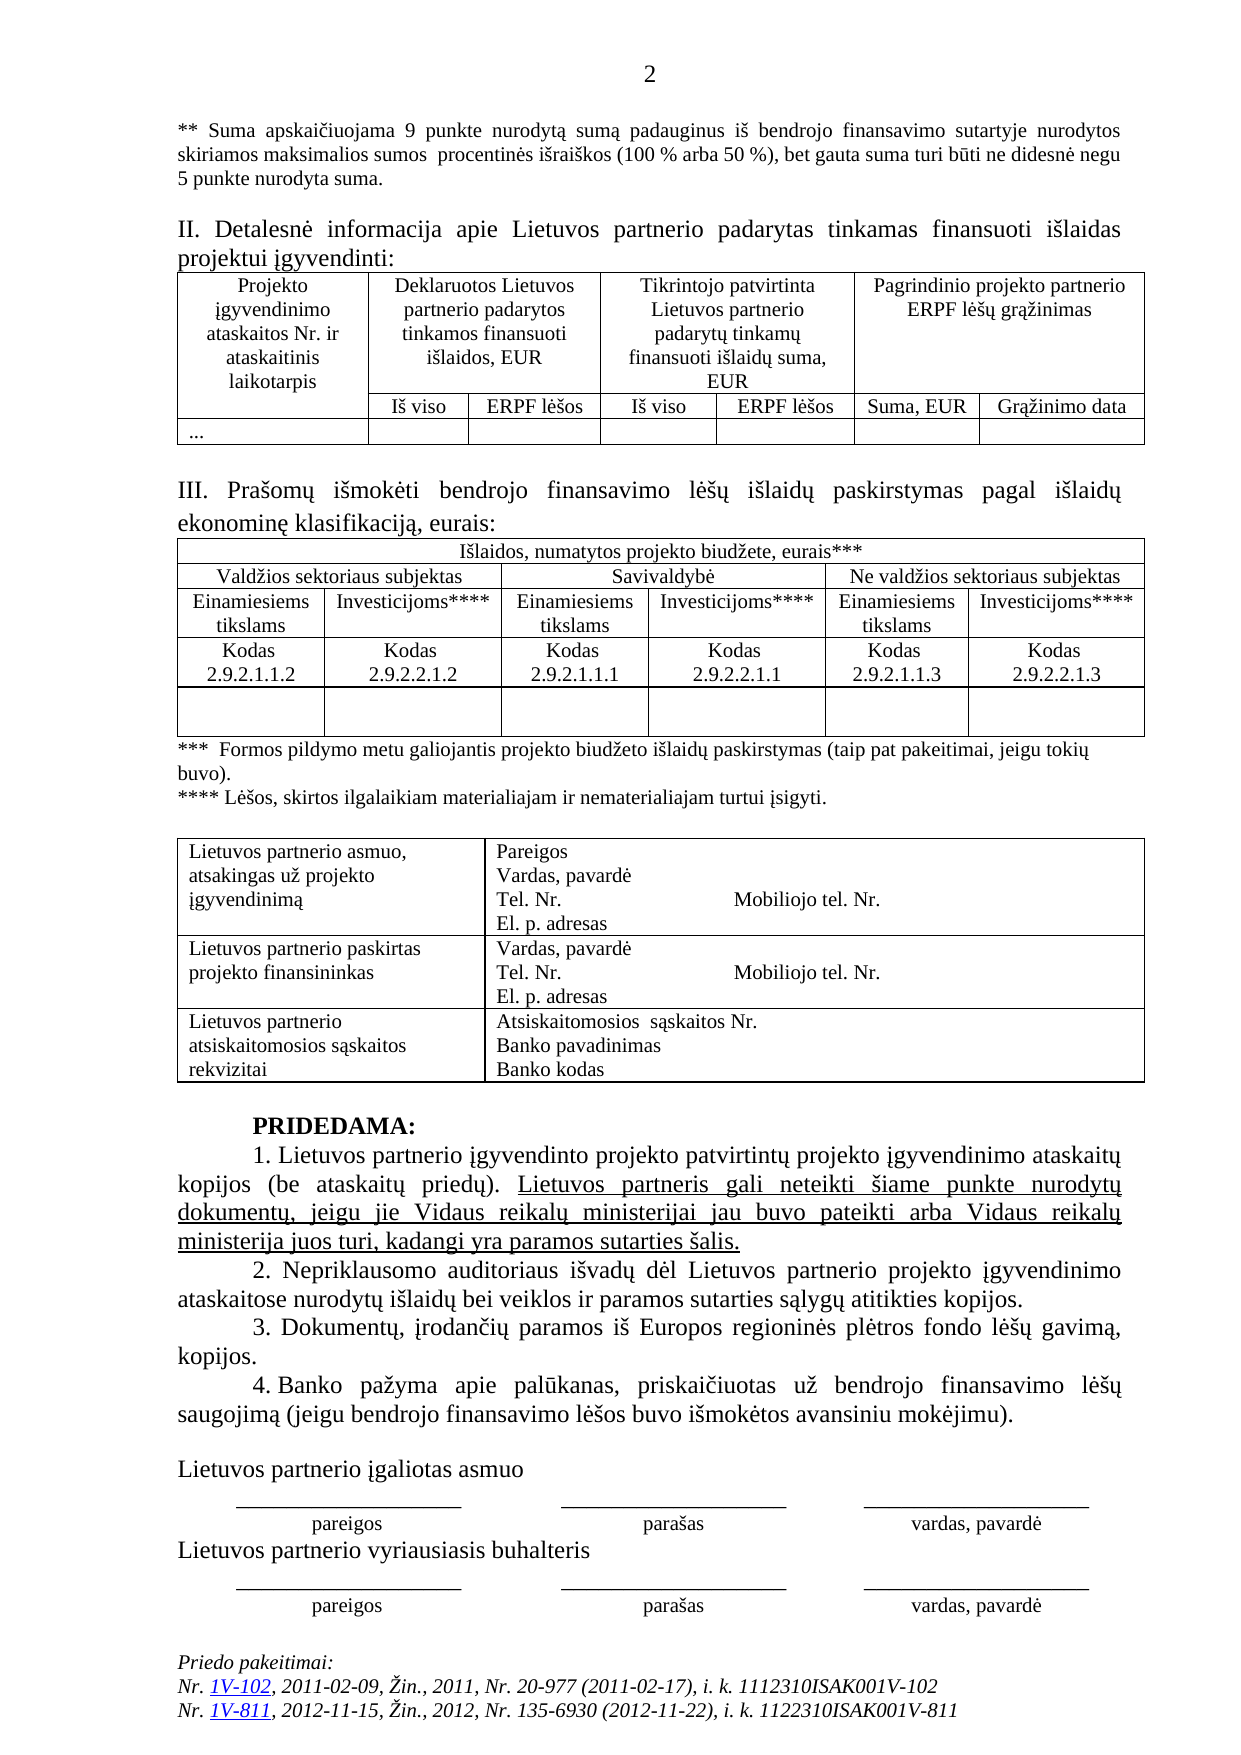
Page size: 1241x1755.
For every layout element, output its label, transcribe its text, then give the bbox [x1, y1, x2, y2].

text III. Prašomų išmokėti bendrojo finansavimo lėšų išlaidų paskirstymas pagal išlaidų ekonominę klasifikaciją, eurais: [177, 471, 1122, 538]
table_header Projekto įgyvendinimo ataskaitos Nr. ir ataskaitinis laikotarpis [178, 273, 368, 418]
text Priedo pakeitimai: [177, 1650, 1122, 1674]
table_header Išlaidos, numatytos projekto biudžete, eurais*** [178, 539, 1144, 563]
table_cell pareigos [172, 1593, 522, 1617]
table_cell Kodas 2.9.2.2.1.3 [969, 638, 1144, 686]
table_cell Kodas 2.9.2.1.1.2 [178, 638, 324, 686]
table_header Pareigos Vardas, pavardė Tel. Nr. Mobiliojo tel. Nr. El. p. adresas [486, 839, 1144, 935]
text *** Formos pildymo metu galiojantis projekto biudžeto išlaidų paskirstymas (taip pat pakeitimai, jeigu tokių buvo). [177, 737, 1122, 785]
table_cell [178, 688, 324, 736]
text 2. Nepriklausomo auditoriaus išvadų dėl Lietuvos partnerio projekto įgyvendinimo ataskaitose nurodytų išlaidų bei veiklos ir paramos sutarties sąlygų atitikties kopijos. [177, 1255, 1122, 1312]
table_header __________________ [522, 1564, 825, 1593]
table_cell Suma, EUR [855, 394, 979, 418]
text Lietuvos partnerio įgaliotas asmuo [177, 1454, 1122, 1482]
table_cell vardas, pavardė [825, 1511, 1128, 1535]
table_cell ERPF lėšos [717, 394, 854, 418]
table_header __________________ [172, 1564, 522, 1593]
table_cell Atsiskaitomosios sąskaitos Nr. Banko pavadinimas Banko kodas [486, 1009, 1144, 1081]
text ministerija juos turi, kadangi yra paramos sutarties šalis. [177, 1223, 1122, 1255]
table_cell [325, 688, 501, 736]
table_cell Lietuvos partnerio atsiskaitomosios sąskaitos rekvizitai [178, 1009, 484, 1081]
table_header __________________ [825, 1483, 1128, 1511]
table_cell [826, 688, 968, 736]
table_header Tikrintojo patvirtinta Lietuvos partnerio padarytų tinkamų finansuoti išlaidų suma, EUR [601, 273, 854, 393]
table_cell parašas [522, 1511, 825, 1535]
text Nr. 1V-102, 2011-02-09, Žin., 2011, Nr. 20-977 (2011-02-17), i. k. 1112310ISAK001V-102 [177, 1674, 1122, 1698]
text **** Lėšos, skirtos ilgalaikiam materialiajam ir nematerialiajam turtui įsigyti. [177, 785, 1122, 809]
table_cell Kodas 2.9.2.2.1.2 [325, 638, 501, 686]
text II. Detalesnė informacija apie Lietuvos partnerio padarytas tinkamas finansuoti išlaidas projektui įgyvendinti: [177, 214, 1122, 272]
table_cell Kodas 2.9.2.1.1.3 [826, 638, 968, 686]
table_cell [469, 419, 600, 443]
text ** Suma apskaičiuojama 9 punkte nurodytą sumą padauginus iš bendrojo finansavimo sutartyje nurodytos skiriamos maksimalios sumos procentinės išraiškos (100 % arba 50 %), bet gauta suma turi būti ne didesnė negu 5 punkte nurodyta suma. [177, 118, 1122, 190]
table_header __________________ [172, 1483, 522, 1511]
table_cell [980, 419, 1144, 443]
text PRIDEDAMA: [177, 1111, 1122, 1140]
table_cell Investicijoms**** [649, 589, 825, 637]
table_cell Iš viso [369, 394, 468, 418]
table_header Lietuvos partnerio asmuo, atsakingas už projekto įgyvendinimą [178, 839, 484, 935]
table_cell [969, 688, 1144, 736]
table_cell vardas, pavardė [825, 1593, 1128, 1617]
table_cell pareigos [172, 1511, 522, 1535]
table_cell [502, 688, 648, 736]
text 1. Lietuvos partnerio įgyvendinto projekto patvirtintų projekto įgyvendinimo ataskaitų kopijos (be ataskaitų priedų). Lietuvos partneris gali neteikti šiame punkte nurodytų dokumentų, jeigu jie Vidaus reikalų ministerijai jau buvo pateikti arba Vidaus reikalų [177, 1140, 1122, 1222]
text 4. Banko pažyma apie palūkanas, priskaičiuotas už bendrojo finansavimo lėšų saugojimą (jeigu bendrojo finansavimo lėšos buvo išmokėtos avansiniu mokėjimu). [177, 1370, 1122, 1427]
text Nr. 1V-811, 2012-11-15, Žin., 2012, Nr. 135-6930 (2012-11-22), i. k. 1122310ISAK001V-811 [177, 1698, 1122, 1722]
table_cell Grąžinimo data [980, 394, 1144, 418]
table_cell Vardas, pavardė Tel. Nr. Mobiliojo tel. Nr. El. p. adresas [486, 936, 1144, 1008]
table_cell Savivaldybė [502, 564, 825, 588]
table_cell Lietuvos partnerio paskirtas projekto finansininkas [178, 936, 484, 1008]
table_header __________________ [522, 1483, 825, 1511]
table_cell Einamiesiems tikslams [826, 589, 968, 637]
table_header Deklaruotos Lietuvos partnerio padarytos tinkamos finansuoti išlaidos, EUR [369, 273, 600, 393]
table_cell [855, 419, 979, 443]
table_cell ERPF lėšos [469, 394, 600, 418]
table_cell [601, 419, 716, 443]
table_cell Investicijoms**** [325, 589, 501, 637]
table_cell Einamiesiems tikslams [178, 589, 324, 637]
text 3. Dokumentų, įrodančių paramos iš Europos regioninės plėtros fondo lėšų gavimą, kopijos. [177, 1312, 1122, 1370]
table_cell [717, 419, 854, 443]
table_cell Iš viso [601, 394, 716, 418]
table_cell [649, 688, 825, 736]
table_cell ... [178, 419, 368, 443]
table_cell Ne valdžios sektoriaus subjektas [826, 564, 1144, 588]
table_header Pagrindinio projekto partnerio ERPF lėšų grąžinimas [855, 273, 1144, 393]
table_cell Valdžios sektoriaus subjektas [178, 564, 501, 588]
text Lietuvos partnerio vyriausiasis buhalteris [177, 1535, 1122, 1564]
table_cell Kodas 2.9.2.1.1.1 [502, 638, 648, 686]
table_cell Investicijoms**** [969, 589, 1144, 637]
table_cell Einamiesiems tikslams [502, 589, 648, 637]
table_header __________________ [825, 1564, 1128, 1593]
table_cell parašas [522, 1593, 825, 1617]
table_cell Kodas 2.9.2.2.1.1 [649, 638, 825, 686]
table_cell [369, 419, 468, 443]
